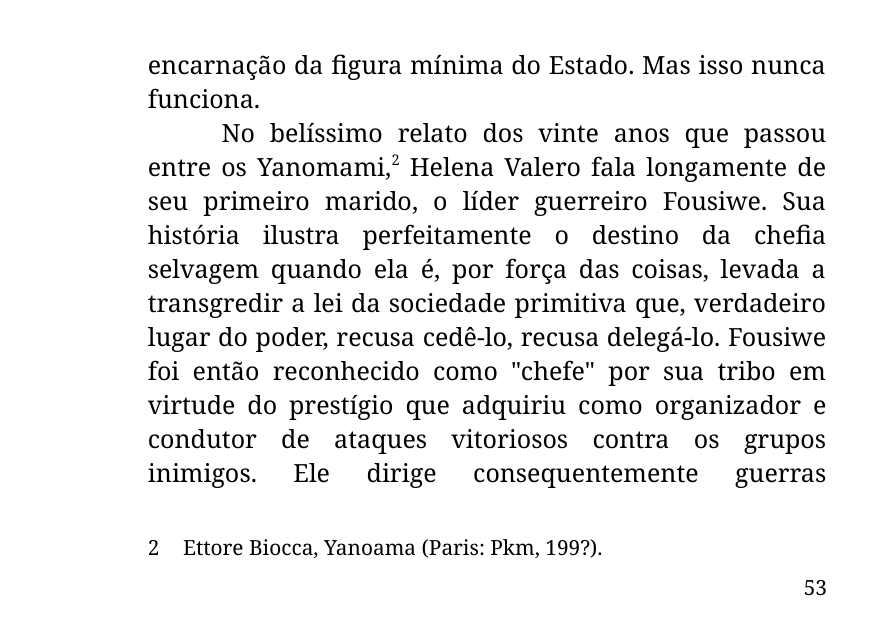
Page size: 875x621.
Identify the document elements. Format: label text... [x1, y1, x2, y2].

text encarnação da figura mínima do Estado. Mas isso nunca funciona. [148, 47, 827, 115]
text No belíssimo relato dos vinte anos que passou entre os Yanomami, Helena Valero fala longamente de seu primeiro marido, o líder guerreiro Fousiwe. Sua história ilustra perfeitamente o destino da chefia selvagem quando ela é, por força das coisas, levada a transgredir a lei da sociedade primitiva que, verdadeiro lugar do poder, recusa cedê-lo, recusa delegá-lo. Fousiwe foi então reconhecido como "chefe" por sua tribo em virtude do prestígio que adquiriu como organizador e condutor de ataques vitoriosos contra os grupos inimigos. Ele dirige consequentemente guerras [148, 115, 827, 490]
text Ettore Biocca, Yanoama (Paris: Pkm, 199?). [148, 533, 827, 561]
